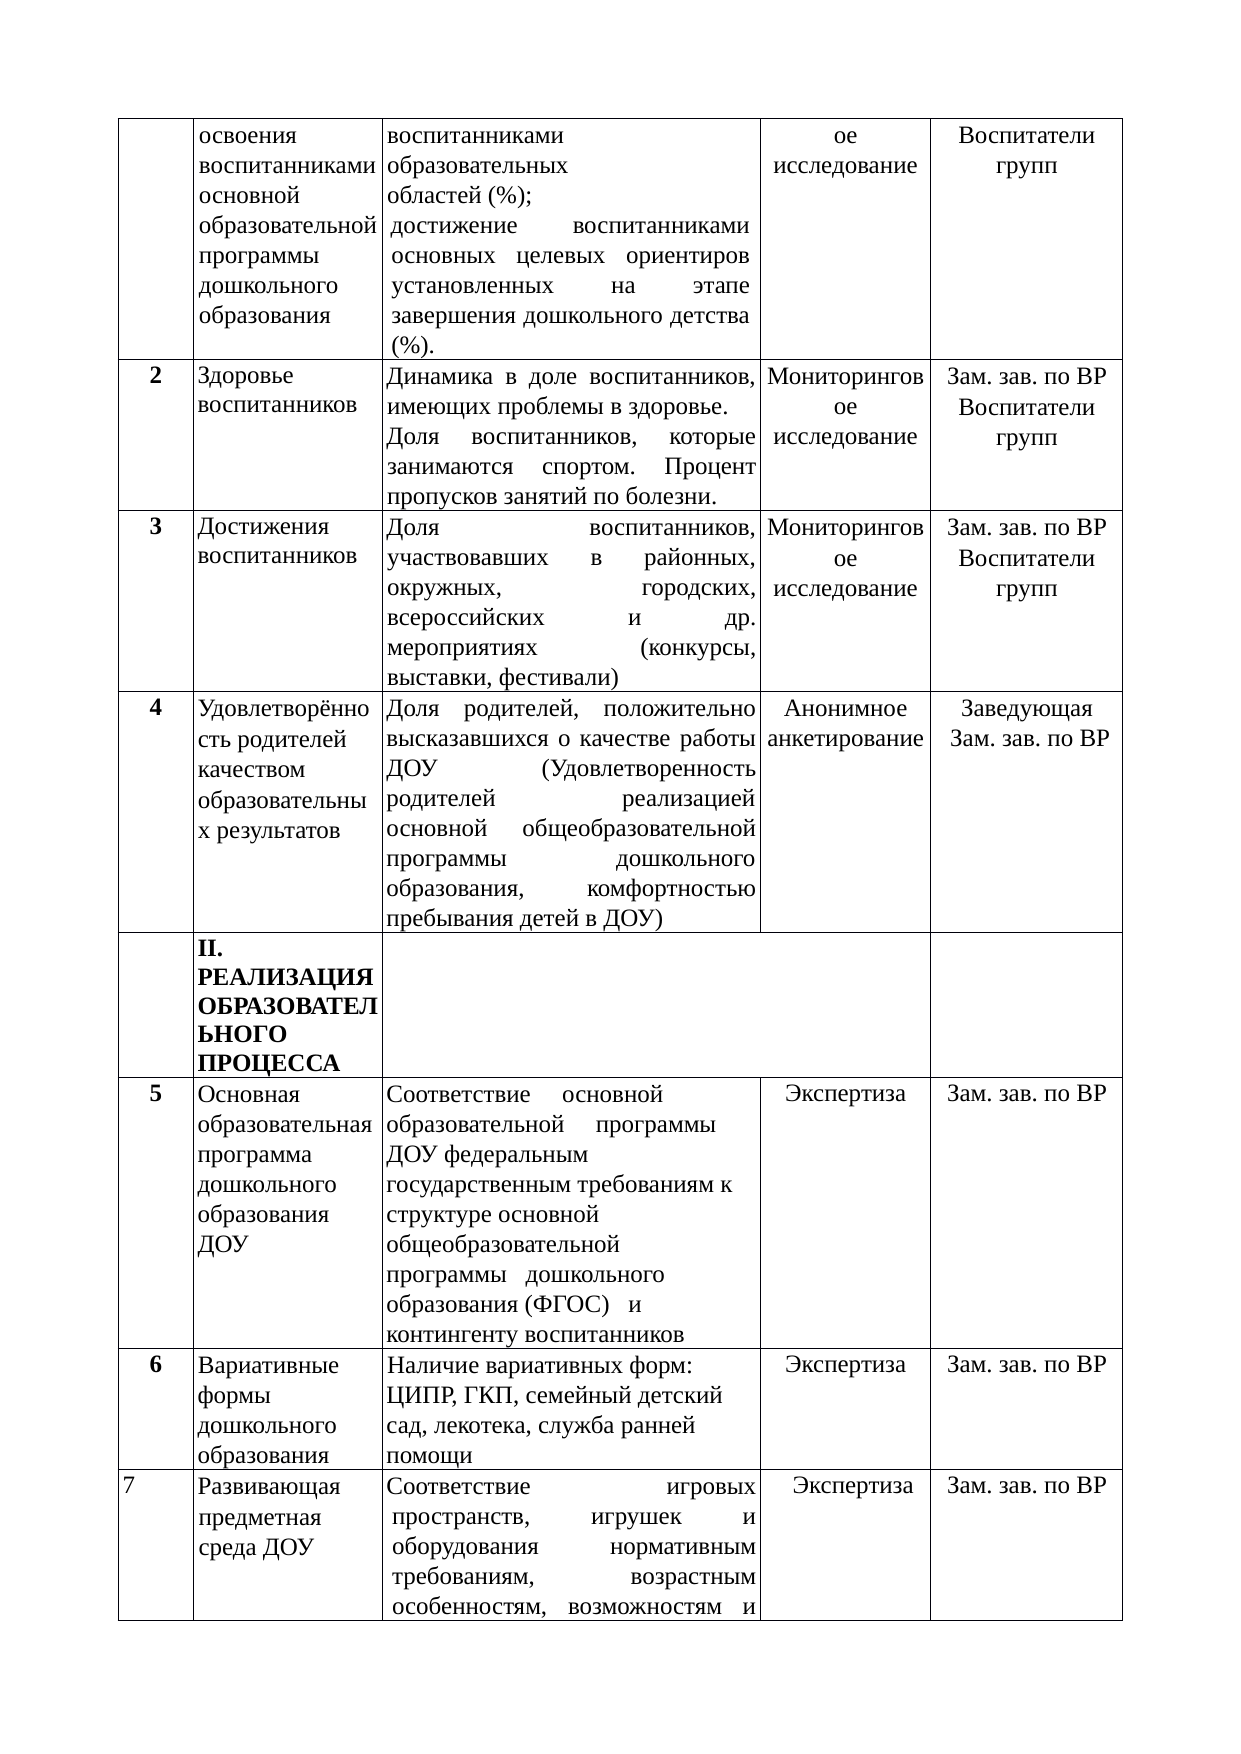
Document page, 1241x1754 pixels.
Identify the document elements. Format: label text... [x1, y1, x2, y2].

table_cell Зам. зав. по ВР [931, 1349, 1122, 1469]
table_cell освоения воспитанниками основной образовательной программы дошкольного образования [194, 119, 382, 359]
table_cell ое исследование [761, 119, 930, 359]
table_cell [931, 933, 1122, 1077]
table_cell II. РЕАЛИЗАЦИЯ ОБРАЗОВАТЕЛЬНОГО ПРОЦЕССА [194, 933, 382, 1077]
table_cell 3 [119, 511, 193, 691]
table_cell 4 [119, 692, 193, 932]
table_cell Доля родителей, положительно высказавшихся о качестве работы ДОУ (Удовлетворенность родителей реализацией основной общеобразовательной программы дошкольного образования, комфортностью пребывания детей в ДОУ) [383, 692, 760, 932]
table_cell Удовлетворённость родителей качеством образовательных результатов [194, 692, 382, 932]
table_cell 7 [119, 1470, 193, 1620]
table_cell Зам. зав. по ВР [931, 1078, 1122, 1348]
table_cell Основная образовательная программа дошкольного образования ДОУ [194, 1078, 382, 1348]
table_cell [383, 933, 930, 1077]
table_cell [119, 119, 193, 359]
table_cell Мониторинговое исследование [761, 360, 930, 510]
table_cell воспитанниками образовательных областей (%); достижение воспитанниками основных целевых ориентиров установленных на этапе завершения дошкольного детства (%). [383, 119, 760, 359]
table_cell Мониторинговое исследование [761, 511, 930, 691]
table_cell 5 [119, 1078, 193, 1348]
table_cell Воспитатели групп [931, 119, 1122, 359]
table_cell 6 [119, 1349, 193, 1469]
table_cell Вариативные формы дошкольного образования [194, 1349, 382, 1469]
table_cell Зам. зав. по ВР Воспитатели групп [931, 511, 1122, 691]
table_cell Здоровье воспитанников [194, 360, 382, 510]
table_cell Развивающая предметная среда ДОУ [194, 1470, 382, 1620]
table_cell Наличие вариативных форм: ЦИПР, ГКП, семейный детский сад, лекотека, служба ранней помощи [383, 1349, 760, 1469]
table_cell Экспертиза [761, 1470, 930, 1620]
table_cell Зам. зав. по ВР Воспитатели групп [931, 360, 1122, 510]
table_cell Заведующая Зам. зав. по ВР [931, 692, 1122, 932]
table_cell Достижения воспитанников [194, 511, 382, 691]
table_cell Доля воспитанников, участвовавших в районных, окружных, городских, всероссийских и др. мероприятиях (конкурсы, выставки, фестивали) [383, 511, 760, 691]
table_cell Анонимное анкетирование [761, 692, 930, 932]
table_cell Экспертиза [761, 1078, 930, 1348]
table_cell Соответствие игровых пространств, игрушек и оборудования нормативным требованиям, возрастным особенностям, возможностям и [383, 1470, 760, 1620]
table_cell Динамика в доле воспитанников, имеющих проблемы в здоровье. Доля воспитанников, которые занимаются спортом. Процент пропусков занятий по болезни. [383, 360, 760, 510]
table_cell 2 [119, 360, 193, 510]
table_cell [119, 933, 193, 1077]
table_cell Зам. зав. по ВР [931, 1470, 1122, 1620]
table_cell Экспертиза [761, 1349, 930, 1469]
table_cell Соответствие основной образовательной программы ДОУ федеральным государственным требованиям к структуре основной общеобразовательной программы дошкольного образования (ФГОС) и контингенту воспитанников [383, 1078, 760, 1348]
